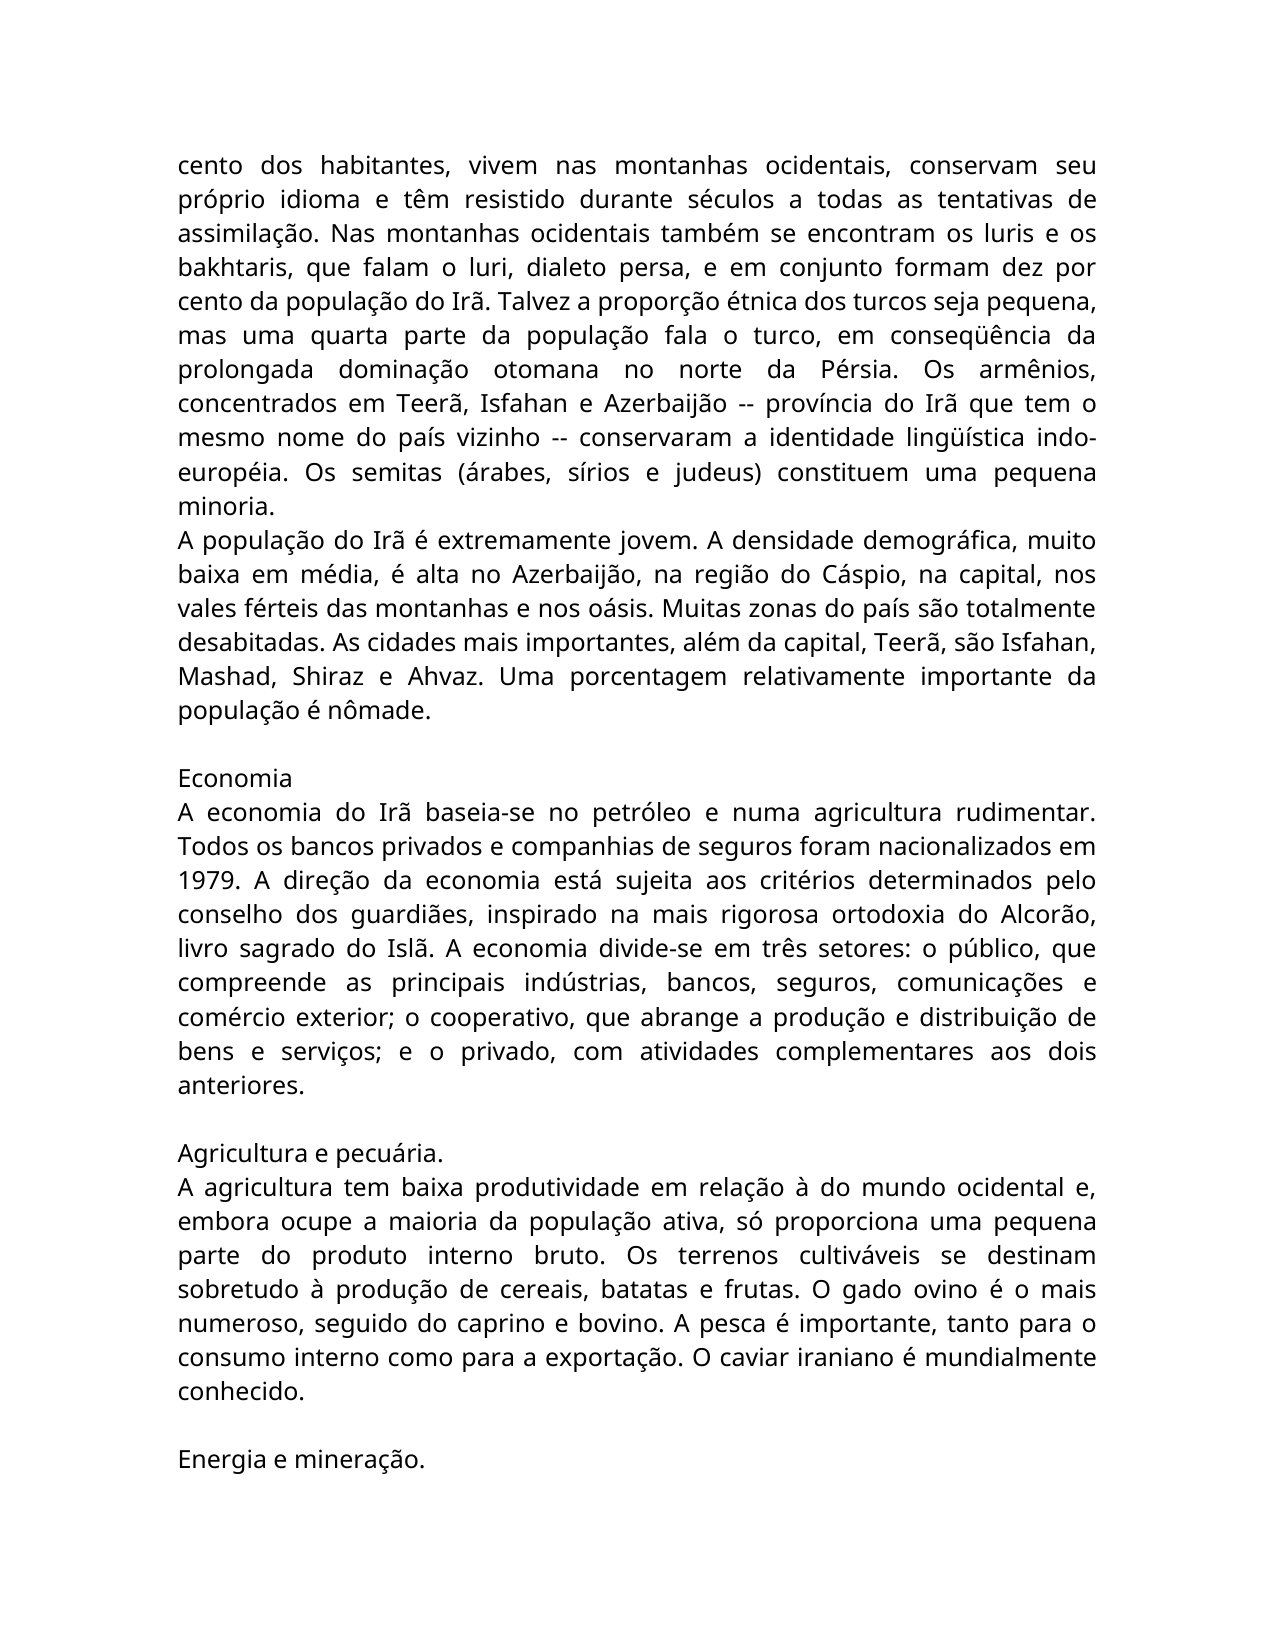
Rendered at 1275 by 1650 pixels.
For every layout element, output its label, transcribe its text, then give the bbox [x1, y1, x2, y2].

text Energia e mineração. [177, 1442, 1098, 1476]
text Agricultura e pecuária. [177, 1135, 1098, 1169]
text A agricultura tem baixa produtividade em relação à do mundo ocidental e, embora ocupe a maioria da população ativa, só proporciona uma pequena parte do produto interno bruto. Os terrenos cultiváveis se destinam sobretudo à produção de cereais, batatas e frutas. O gado ovino é o mais numeroso, seguido do caprino e bovino. A pesca é importante, tanto para o consumo interno como para a exportação. O caviar iraniano é mundialmente conhecido. [177, 1169, 1098, 1408]
text A população do Irã é extremamente jovem. A densidade demográfica, muito baixa em média, é alta no Azerbaijão, na região do Cáspio, na capital, nos vales férteis das montanhas e nos oásis. Muitas zonas do país são totalmente desabitadas. As cidades mais importantes, além da capital, Teerã, são Isfahan, Mashad, Shiraz e Ahvaz. Uma porcentagem relativamente importante da população é nômade. [177, 522, 1098, 727]
text Economia [177, 761, 1098, 795]
text A economia do Irã baseia-se no petróleo e numa agricultura rudimentar. Todos os bancos privados e companhias de seguros foram nacionalizados em 1979. A direção da economia está sujeita aos critérios determinados pelo conselho dos guardiães, inspirado na mais rigorosa ortodoxia do Alcorão, livro sagrado do Islã. A economia divide-se em três setores: o público, que compreende as principais indústrias, bancos, seguros, comunicações e comércio exterior; o cooperativo, que abrange a produção e distribuição de bens e serviços; e o privado, com atividades complementares aos dois anteriores. [177, 795, 1098, 1101]
text cento dos habitantes, vivem nas montanhas ocidentais, conservam seu próprio idioma e têm resistido durante séculos a todas as tentativas de assimilação. Nas montanhas ocidentais também se encontram os luris e os bakhtaris, que falam o luri, dialeto persa, e em conjunto formam dez por cento da população do Irã. Talvez a proporção étnica dos turcos seja pequena, mas uma quarta parte da população fala o turco, em conseqüência da prolongada dominação otomana no norte da Pérsia. Os armênios, concentrados em Teerã, Isfahan e Azerbaijão -- província do Irã que tem o mesmo nome do país vizinho -- conservaram a identidade lingüística indo-européia. Os semitas (árabes, sírios e judeus) constituem uma pequena minoria. [177, 148, 1098, 522]
